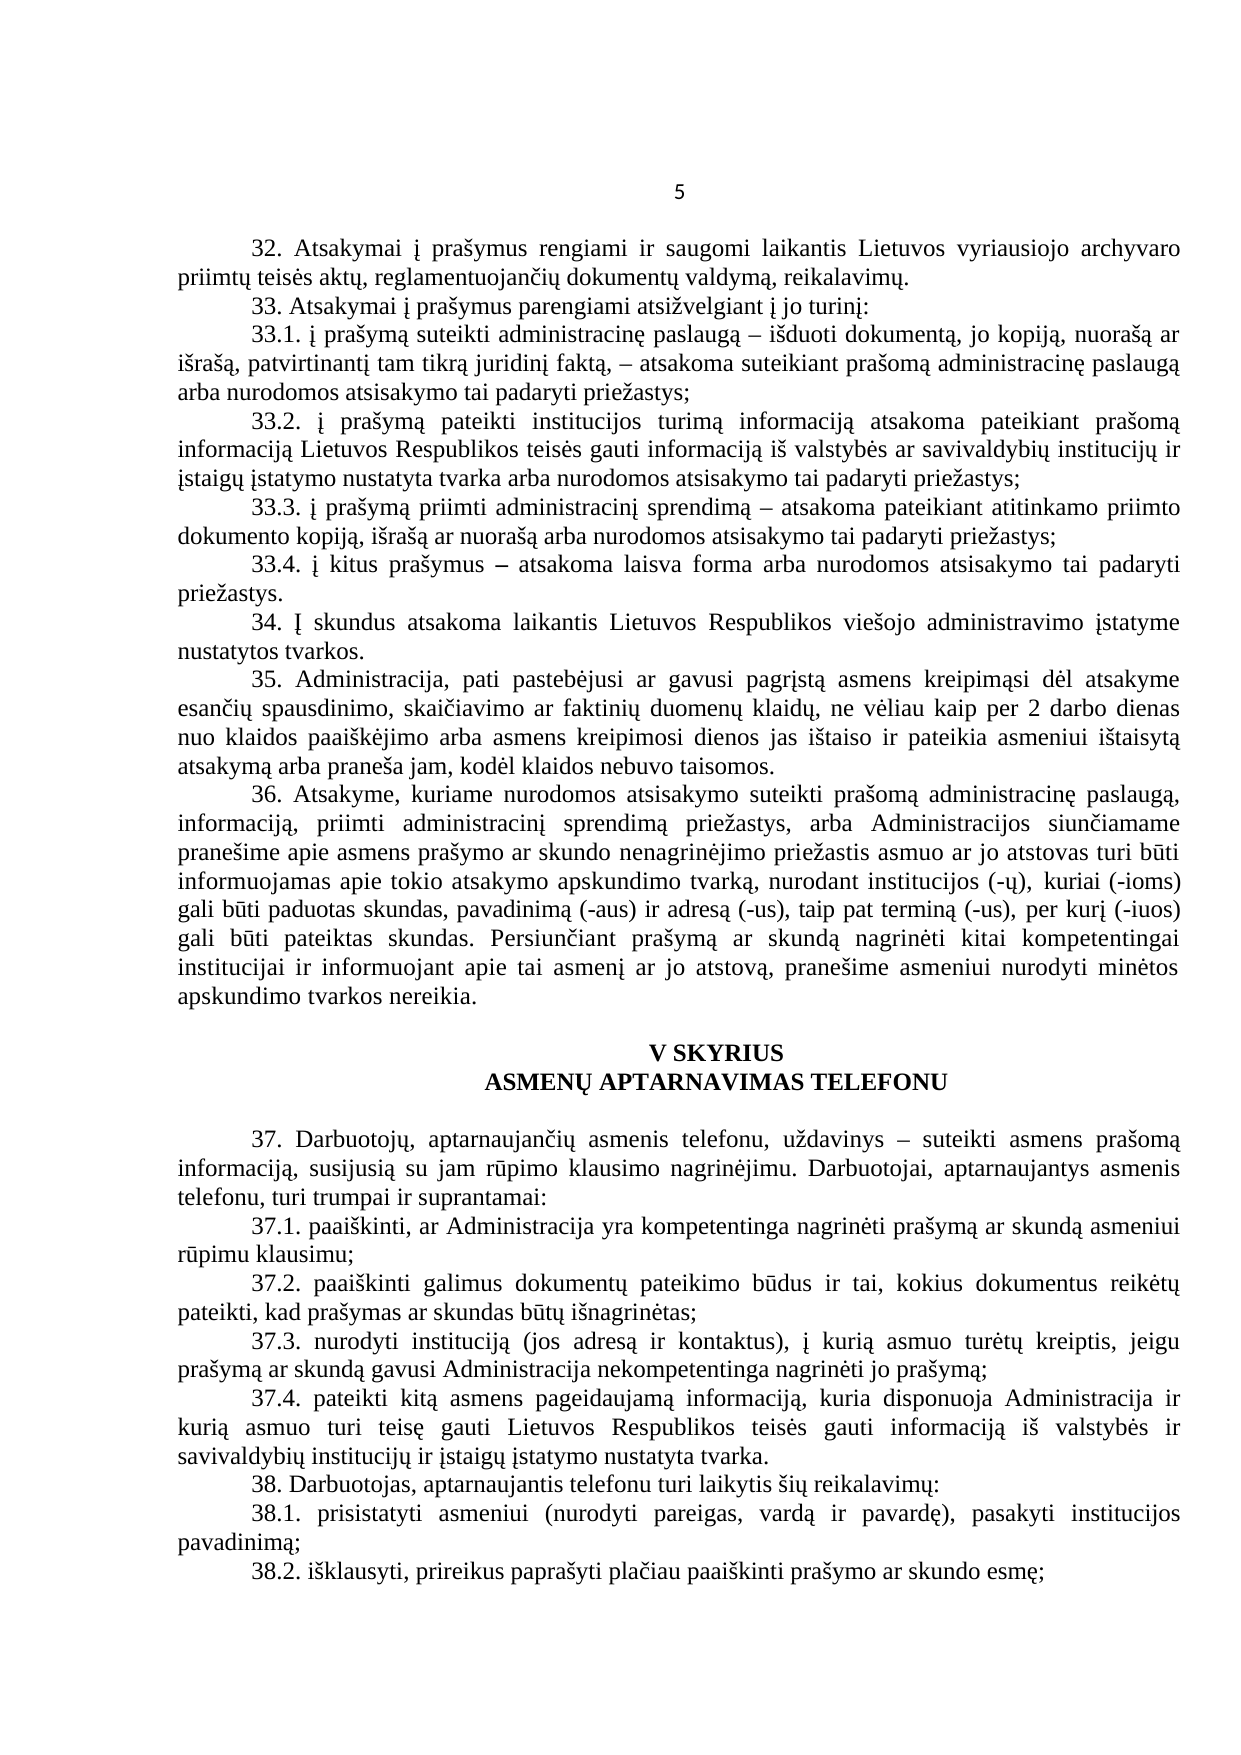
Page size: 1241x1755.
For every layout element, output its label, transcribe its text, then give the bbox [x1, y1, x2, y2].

text 33.3. į prašymą priimti administracinį sprendimą – atsakoma pateikiant atitinkamo priimto dokumento kopiją, išrašą ar nuorašą arba nurodomos atsisakymo tai padaryti priežastys; [177, 492, 1181, 549]
text 32. Atsakymai į prašymus rengiami ir saugomi laikantis Lietuvos vyriausiojo archyvaro priimtų teisės aktų, reglamentuojančių dokumentų valdymą, reikalavimų. [177, 233, 1181, 291]
text 38.2. išklausyti, prireikus paprašyti plačiau paaiškinti prašymo ar skundo esmę; [177, 1556, 1181, 1584]
text 37.2. paaiškinti galimus dokumentų pateikimo būdus ir tai, kokius dokumentus reikėtų pateikti, kad prašymas ar skundas būtų išnagrinėtas; [177, 1268, 1181, 1326]
text V SKYRIUS [177, 1038, 1181, 1067]
text 37.1. paaiškinti, ar Administracija yra kompetentinga nagrinėti prašymą ar skundą asmeniui rūpimu klausimu; [177, 1211, 1181, 1268]
text 33.2. į prašymą pateikti institucijos turimą informaciją atsakoma pateikiant prašomą informaciją Lietuvos Respublikos teisės gauti informaciją iš valstybės ar savivaldybių institucijų ir įstaigų įstatymo nustatyta tvarka arba nurodomos atsisakymo tai padaryti priežastys; [177, 406, 1181, 492]
text 36. Atsakyme, kuriame nurodomos atsisakymo suteikti prašomą administracinę paslaugą, informaciją, priimti administracinį sprendimą priežastys, arba Administracijos siunčiamame pranešime apie asmens prašymo ar skundo nenagrinėjimo priežastis asmuo ar jo atstovas turi būti informuojamas apie tokio atsakymo apskundimo tvarką, nurodant institucijos (-ų), kuriai (-ioms) gali būti paduotas skundas, pavadinimą (-aus) ir adresą (-us), taip pat terminą (-us), per kurį (-iuos) gali būti pateiktas skundas. Persiunčiant prašymą ar skundą nagrinėti kitai kompetentingai institucijai ir informuojant apie tai asmenį ar jo atstovą, pranešime asmeniui nurodyti minėtos apskundimo tvarkos nereikia. [177, 779, 1181, 1009]
text 37. Darbuotojų, aptarnaujančių asmenis telefonu, uždavinys – suteikti asmens prašomą informaciją, susijusią su jam rūpimo klausimo nagrinėjimu. Darbuotojai, aptarnaujantys asmenis telefonu, turi trumpai ir suprantamai: [177, 1124, 1181, 1211]
text 33.1. į prašymą suteikti administracinę paslaugą – išduoti dokumentą, jo kopiją, nuorašą ar išrašą, patvirtinantį tam tikrą juridinį faktą, – atsakoma suteikiant prašomą administracinę paslaugą arba nurodomos atsisakymo tai padaryti priežastys; [177, 319, 1181, 406]
text 33.4. į kitus prašymus – atsakoma laisva forma arba nurodomos atsisakymo tai padaryti priežastys. [177, 549, 1181, 607]
text 37.4. pateikti kitą asmens pageidaujamą informaciją, kuria disponuoja Administracija ir kurią asmuo turi teisę gauti Lietuvos Respublikos teisės gauti informaciją iš valstybės ir savivaldybių institucijų ir įstaigų įstatymo nustatyta tvarka. [177, 1383, 1181, 1469]
text 33. Atsakymai į prašymus parengiami atsižvelgiant į jo turinį: [177, 291, 1181, 319]
text 38. Darbuotojas, aptarnaujantis telefonu turi laikytis šių reikalavimų: [177, 1469, 1181, 1498]
text 38.1. prisistatyti asmeniui (nurodyti pareigas, vardą ir pavardę), pasakyti institucijos pavadinimą; [177, 1498, 1181, 1556]
text ASMENŲ APTARNAVIMAS TELEFONU [177, 1067, 1181, 1096]
text 37.3. nurodyti instituciją (jos adresą ir kontaktus), į kurią asmuo turėtų kreiptis, jeigu prašymą ar skundą gavusi Administracija nekompetentinga nagrinėti jo prašymą; [177, 1326, 1181, 1383]
text 35. Administracija, pati pastebėjusi ar gavusi pagrįstą asmens kreipimąsi dėl atsakyme esančių spausdinimo, skaičiavimo ar faktinių duomenų klaidų, ne vėliau kaip per 2 darbo dienas nuo klaidos paaiškėjimo arba asmens kreipimosi dienos jas ištaiso ir pateikia asmeniui ištaisytą atsakymą arba praneša jam, kodėl klaidos nebuvo taisomos. [177, 664, 1181, 779]
text 34. Į skundus atsakoma laikantis Lietuvos Respublikos viešojo administravimo įstatyme nustatytos tvarkos. [177, 607, 1181, 664]
